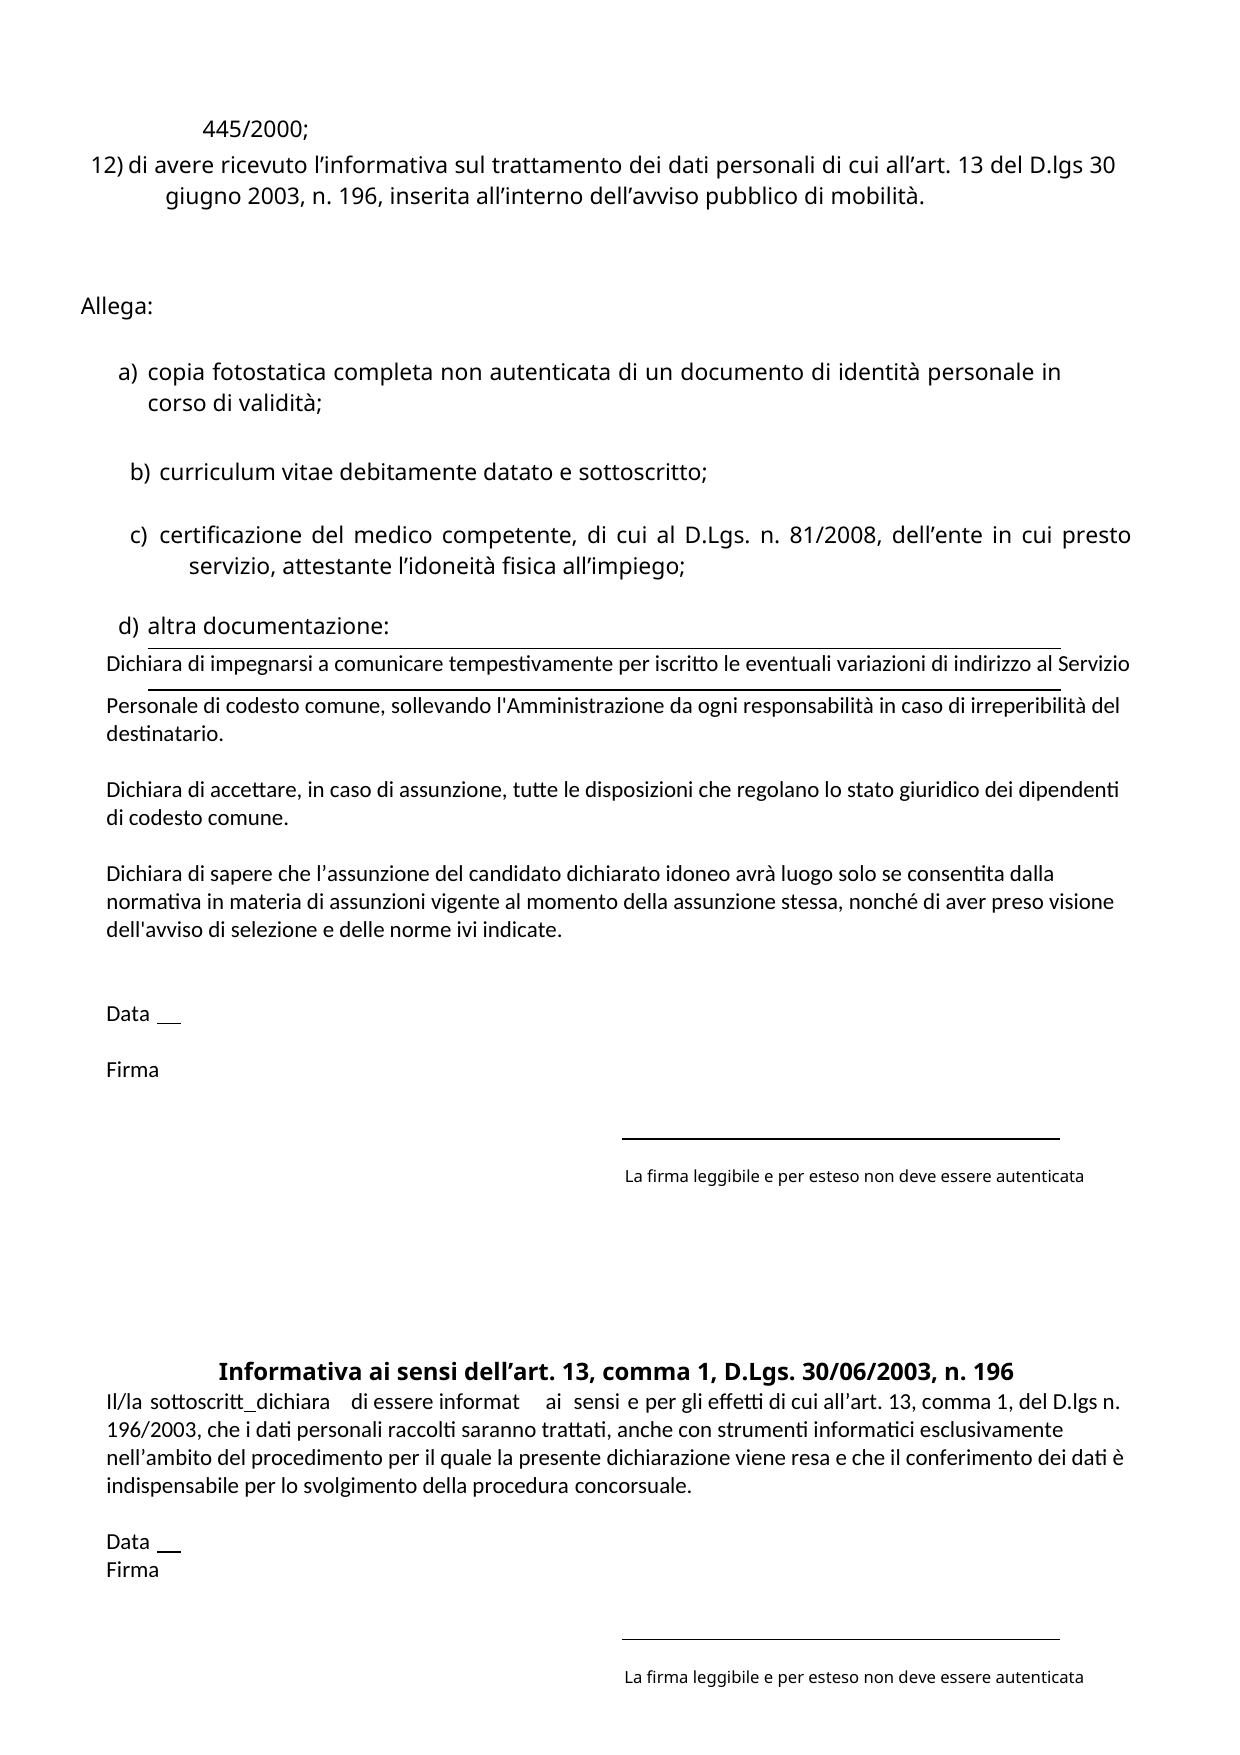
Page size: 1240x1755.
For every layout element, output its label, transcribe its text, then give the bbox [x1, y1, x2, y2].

text Dichiara di accettare, in caso di assunzione, tutte le disposizioni che regolano lo stato giuridico dei dipendenti di codesto comune. [106, 775, 1133, 831]
text Firma [106, 1055, 1133, 1083]
text Informativa ai sensi dell’art. 13, comma 1, D.Lgs. 30/06/2003, n. 196 [219, 1355, 1133, 1387]
text Data [106, 1527, 1133, 1555]
text La firma leggibile e per esteso non deve essere autenticata [624, 1168, 1133, 1187]
list curriculum vitae debitamente datato e sottoscritto; [129, 456, 1133, 487]
text Dichiara di sapere che l’assunzione del candidato dichiarato idoneo avrà luogo solo se consentita dalla normativa in materia di assunzioni vigente al momento della assunzione stessa, nonché di aver preso visione dell'avviso di selezione e delle norme ivi indicate. [106, 859, 1133, 943]
text Il/la sottoscritt dichiara di essere informat ai sensi e per gli effetti di cui all’art. 13, comma 1, del D.lgs n. 196/2003, che i dati personali raccolti saranno trattati, anche con strumenti informatici esclusivamente nell’ambito del procedimento per il quale la presente dichiarazione viene resa e che il conferimento dei dati è indispensabile per lo svolgimento della procedura concorsuale. [106, 1387, 1133, 1499]
text Dichiara di impegnarsi a comunicare tempestivamente per iscritto le eventuali variazioni di indirizzo al Servizio Personale di codesto comune, sollevando l'Amministrazione da ogni responsabilità in caso di irreperibilità del destinatario. [106, 641, 1133, 747]
text Firma [106, 1555, 1133, 1583]
list 445/2000; [128, 112, 1117, 144]
text La firma leggibile e per esteso non deve essere autenticata [624, 1668, 1133, 1687]
list copia fotostatica completa non autenticata di un documento di identità personale in corso di validità; [118, 356, 1063, 418]
text Allega: [81, 290, 1117, 321]
list certificazione del medico competente, di cui al D.Lgs. n. 81/2008, dell’ente in cui presto servizio, attestante l’idoneità fisica all’impiego; [129, 518, 1133, 581]
list di avere ricevuto l’informativa sul trattamento dei dati personali di cui all’art. 13 del D.lgs 30 giugno 2003, n. 196, inserita all’interno dell’avviso pubblico di mobilità. [90, 149, 1117, 212]
text Data [106, 999, 1133, 1027]
list altra documentazione: [118, 610, 1133, 641]
